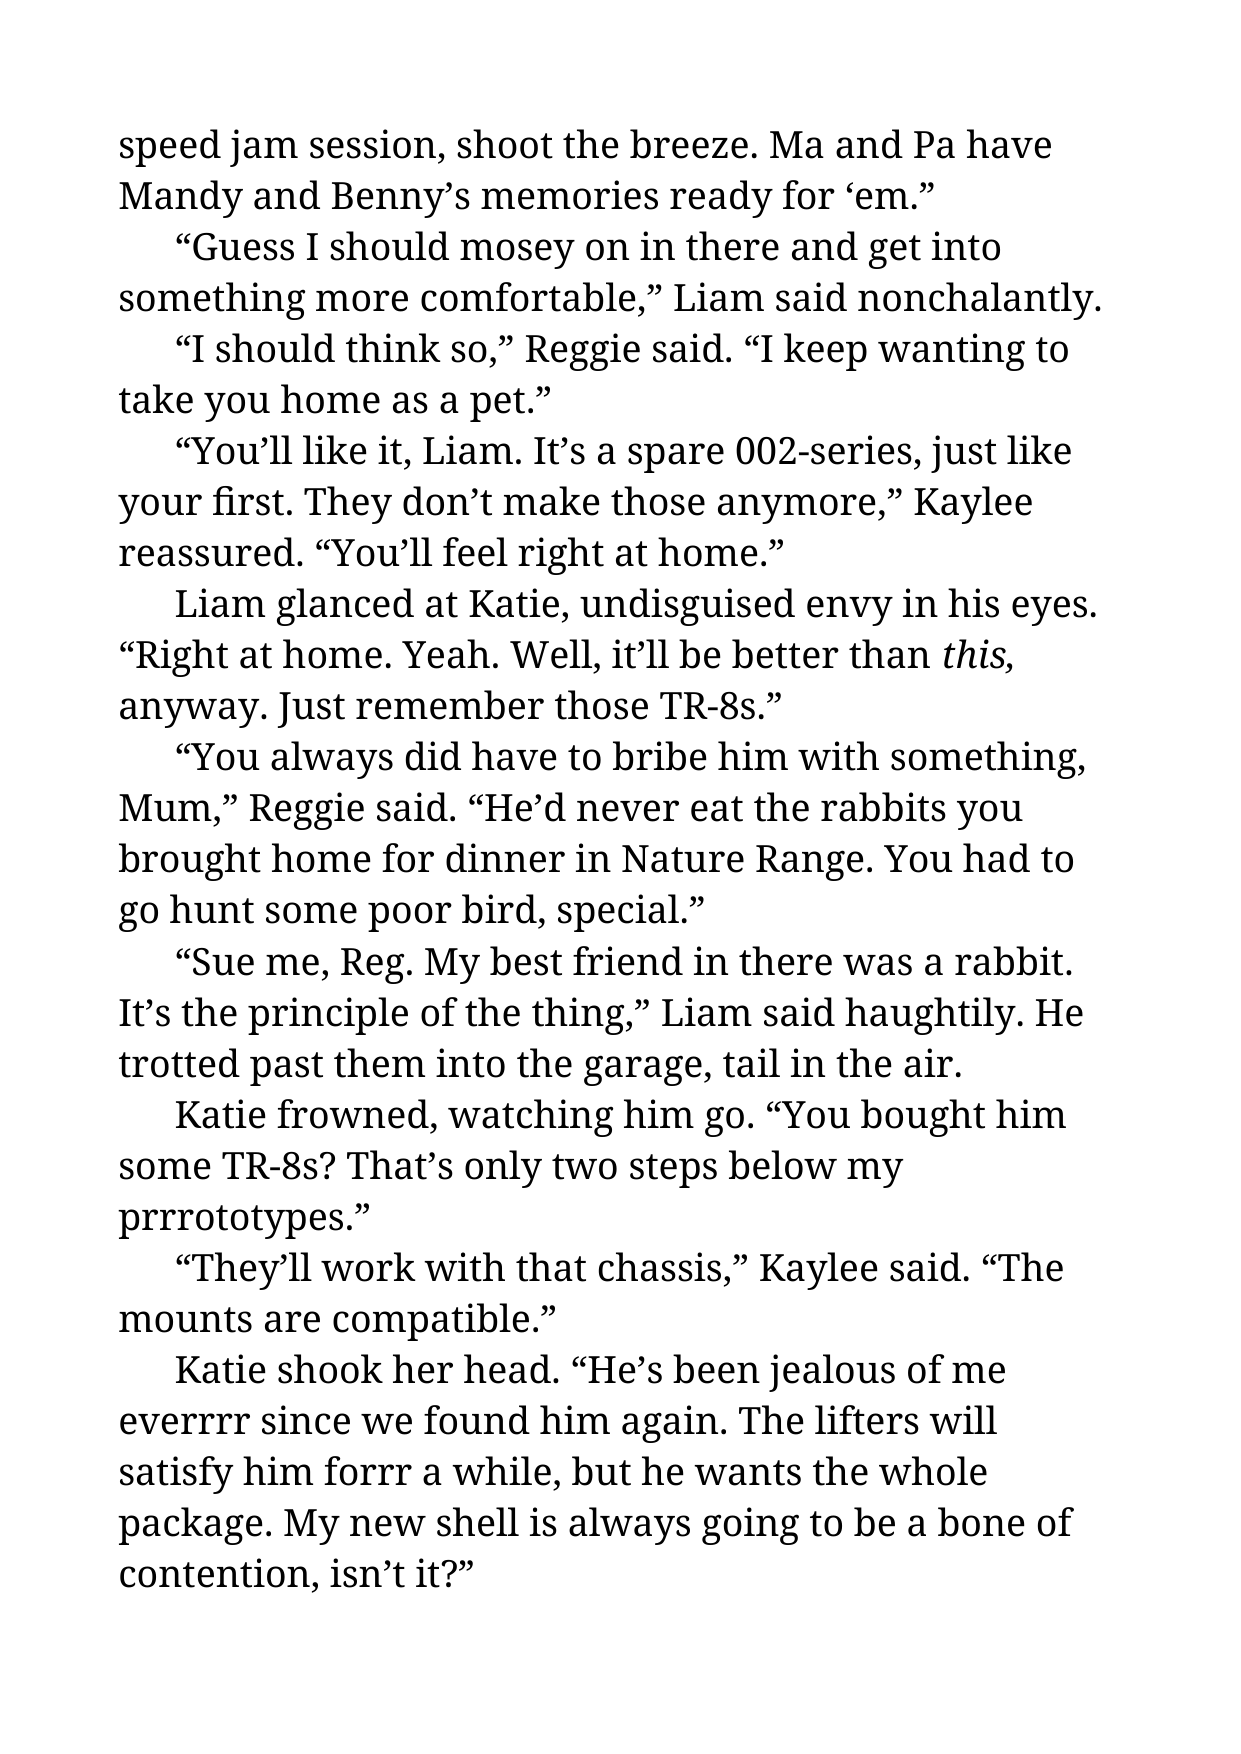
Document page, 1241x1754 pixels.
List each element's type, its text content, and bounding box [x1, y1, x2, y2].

text “You always did have to bribe him with something, Mum,” Reggie said. “He’d never eat the rabbits you brought home for dinner in Nature Range. You had to go hunt some poor bird, special.” [118, 731, 1122, 935]
text “Sue me, Reg. My best friend in there was a rabbit. It’s the principle of the thing,” Liam said haughtily. He trotted past them into the garage, tail in the air. [118, 935, 1122, 1088]
text Liam glanced at Katie, undisguised envy in his eyes. “Right at home. Yeah. Well, it’ll be better than this, anyway. Just remember those TR-8s.” [118, 577, 1122, 731]
text speed jam session, shoot the breeze. Ma and Pa have Mandy and Benny’s memories ready for ‘em.” [118, 118, 1122, 220]
text Katie shook her head. “He’s been jealous of me everrrr since we found him again. The lifters will satisfy him forrr a while, but he wants the whole package. My new shell is always going to be a bone of contention, isn’t it?” [118, 1343, 1122, 1598]
text “They’ll work with that chassis,” Kaylee said. “The mounts are compatible.” [118, 1241, 1122, 1343]
text “Guess I should mosey on in there and get into something more comfortable,” Liam said nonchalantly. [118, 220, 1122, 322]
text “You’ll like it, Liam. It’s a spare 002-series, just like your first. They don’t make those anymore,” Kaylee reassured. “You’ll feel right at home.” [118, 424, 1122, 577]
text “I should think so,” Reggie said. “I keep wanting to take you home as a pet.” [118, 322, 1122, 424]
text Katie frowned, watching him go. “You bought him some TR-8s? That’s only two steps below my prrrototypes.” [118, 1088, 1122, 1241]
